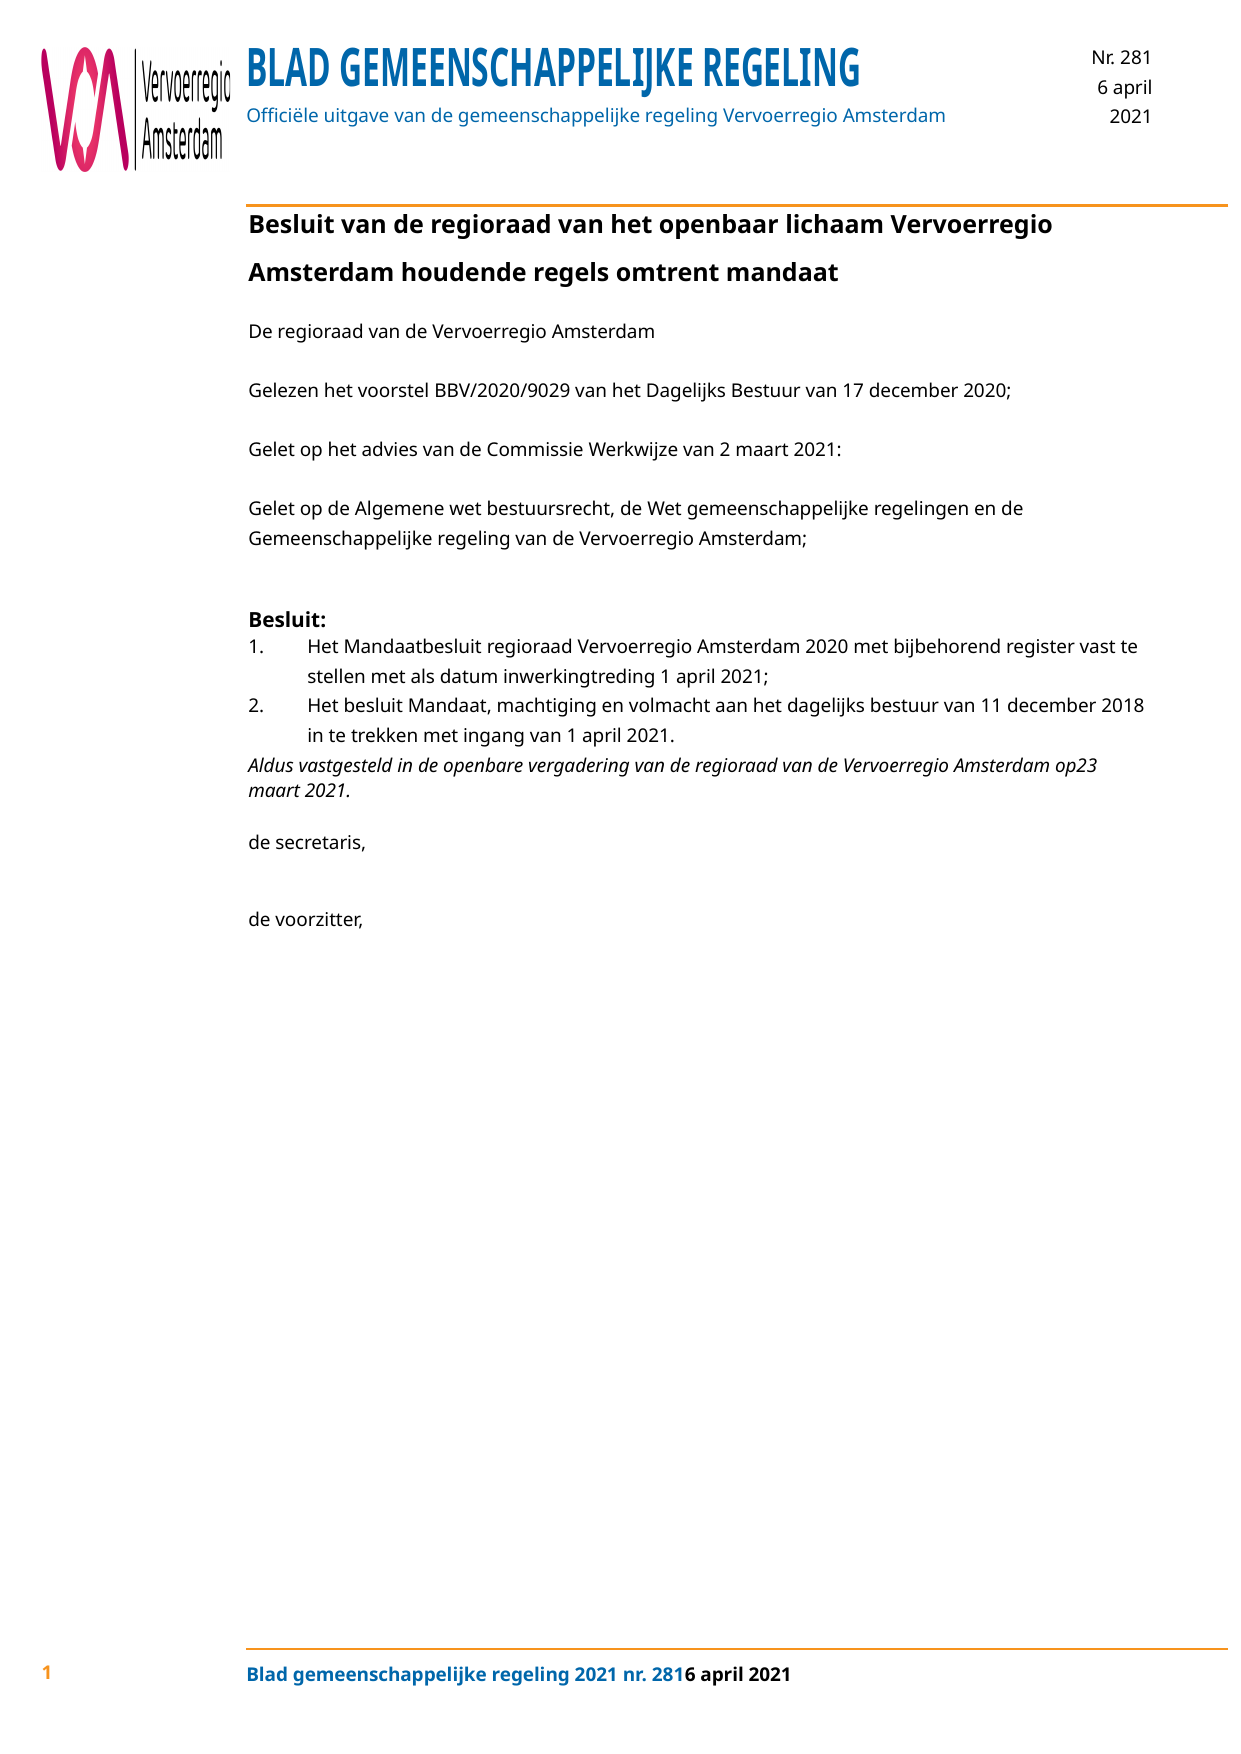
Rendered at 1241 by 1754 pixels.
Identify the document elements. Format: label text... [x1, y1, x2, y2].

text de voorzitter, [248, 906, 1152, 932]
list Het besluit Mandaat, machtiging en volmacht aan het dagelijks bestuur van 11 december 2018 in te trekken met ingang van 1 april 2021. [248, 693, 1152, 748]
text Besluit van de regioraad van het openbaar lichaam Vervoerregio Amsterdam houdende regels omtrent mandaat [248, 207, 1152, 288]
picture [41, 47, 231, 172]
text Besluit: [248, 605, 1152, 633]
text Gelezen het voorstel BBV/2020/9029 van het Dagelijks Bestuur van 17 december 2020; [248, 377, 1152, 403]
text de secretaris, [248, 829, 1152, 855]
text De regioraad van de Vervoerregio Amsterdam [248, 318, 1152, 344]
text Gelet op de Algemene wet bestuursrecht, de Wet gemeenschappelijke regelingen en de Gemeenschappelijke regeling van de Vervoerregio Amsterdam; [248, 495, 1152, 551]
text Gelet op het advies van de Commissie Werkwijze van 2 maart 2021: [248, 436, 1152, 462]
list Het Mandaatbesluit regioraad Vervoerregio Amsterdam 2020 met bijbehorend register vast te stellen met als datum inwerkingtreding 1 april 2021; [248, 633, 1152, 689]
text Aldus vastgesteld in de openbare vergadering van de regioraad van de Vervoerregio Amsterdam op23 maart 2021. [248, 752, 1152, 803]
